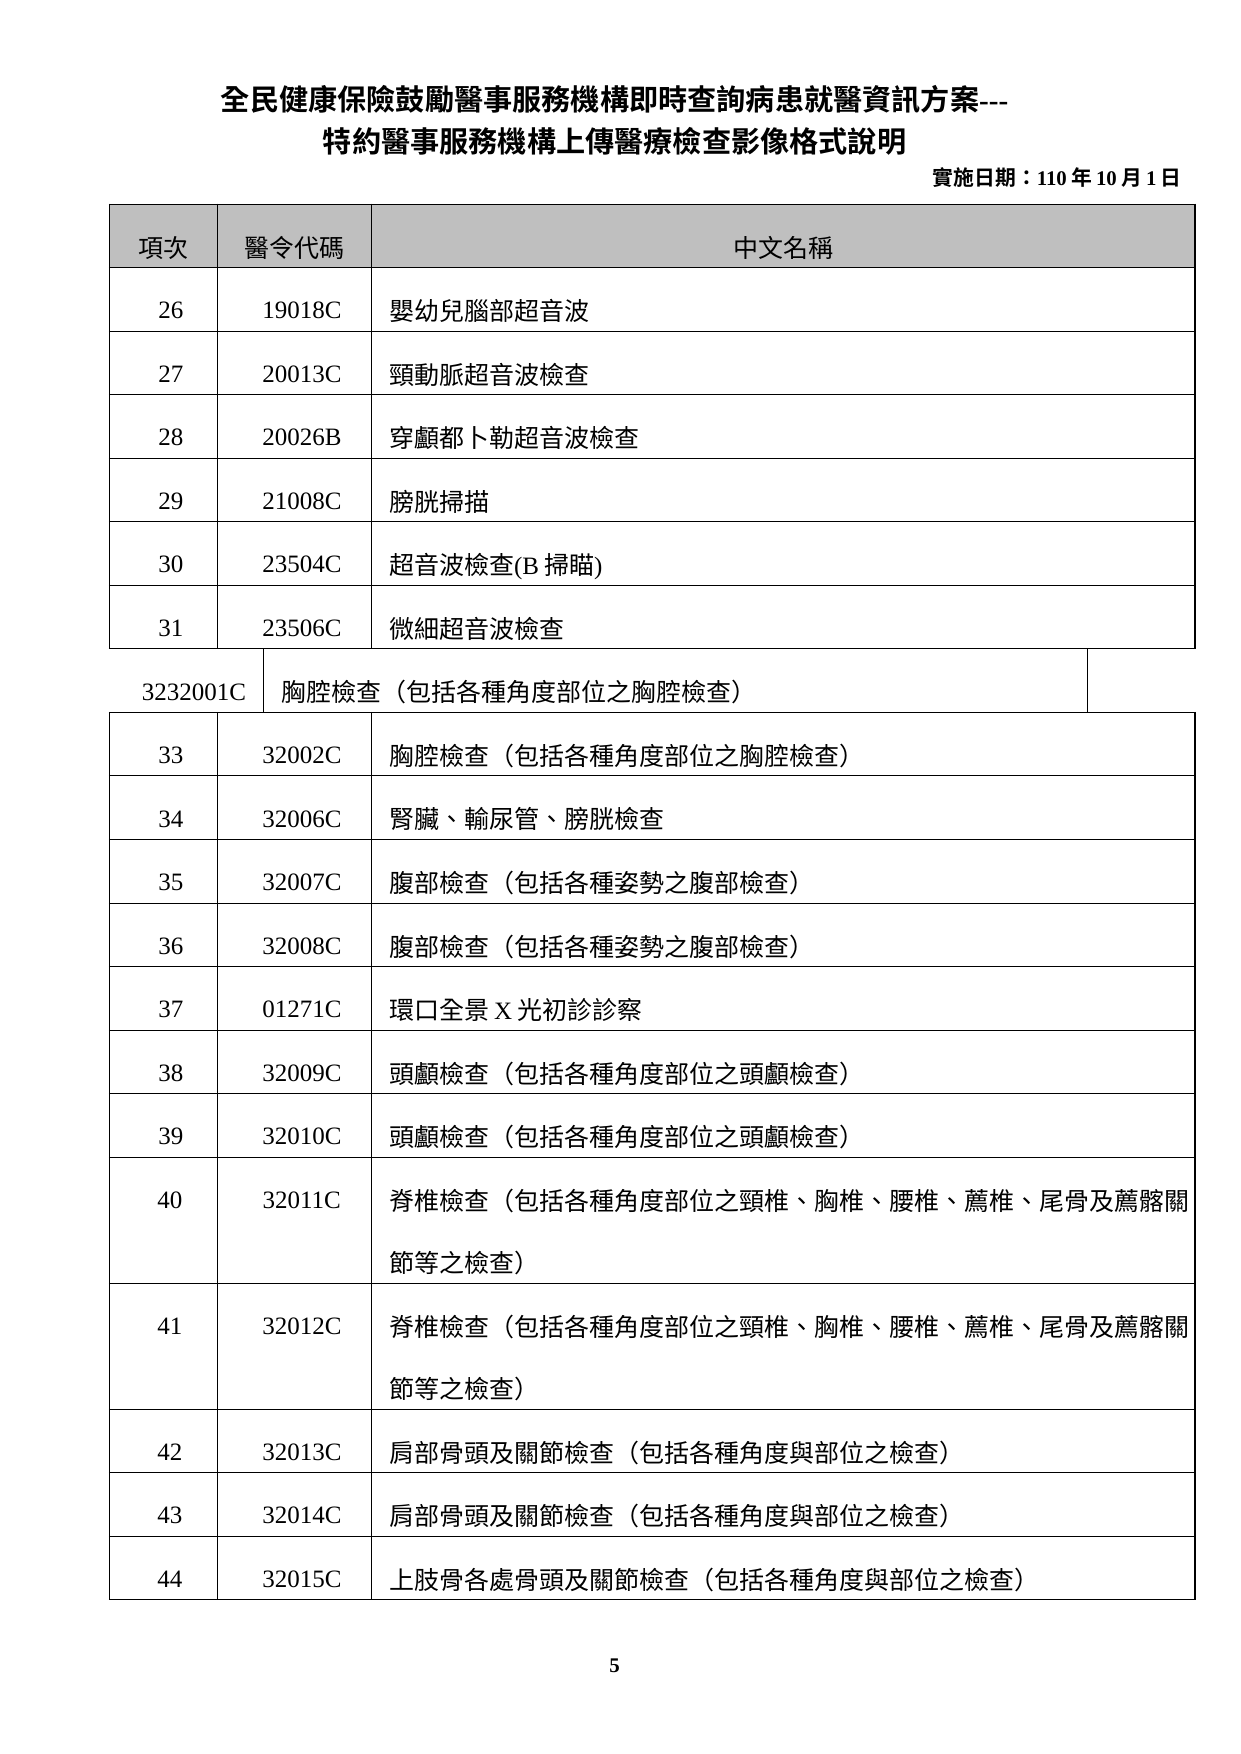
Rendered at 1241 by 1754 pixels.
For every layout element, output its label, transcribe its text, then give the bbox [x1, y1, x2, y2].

table_cell 30 [110, 522, 217, 585]
table_cell 胸腔檢查（包括各種角度部位之胸腔檢查） [264, 649, 1087, 712]
table_cell 32012C [218, 1284, 371, 1409]
table_cell 脊椎檢查（包括各種角度部位之頸椎、胸椎、腰椎、薦椎、尾骨及薦髂關 節等之檢查） [372, 1284, 1194, 1409]
table_cell 32008C [218, 904, 371, 966]
table_cell 胸腔檢查（包括各種角度部位之胸腔檢查） [372, 713, 1194, 775]
table_cell 39 [110, 1094, 217, 1157]
table_cell 32014C [218, 1473, 371, 1536]
table_header 中文名稱 [372, 205, 1194, 267]
table_cell 腹部檢查（包括各種姿勢之腹部檢查） [372, 840, 1194, 902]
table_cell 頭顱檢查（包括各種角度部位之頭顱檢查） [372, 1031, 1194, 1093]
table_cell [1088, 649, 1195, 712]
table_cell 膀胱掃描 [372, 459, 1194, 521]
table_cell 腎臟、輸尿管、膀胱檢查 [372, 776, 1194, 839]
table_cell 頭顱檢查（包括各種角度部位之頭顱檢查） [372, 1094, 1194, 1157]
table_cell 37 [110, 967, 217, 1029]
table_cell 嬰幼兒腦部超音波 [372, 268, 1194, 331]
table_cell 肩部骨頭及關節檢查（包括各種角度與部位之檢查） [372, 1410, 1194, 1472]
table_cell 42 [110, 1410, 217, 1472]
table_cell 20026B [218, 395, 371, 458]
table_cell 穿顱都卜勒超音波檢查 [372, 395, 1194, 458]
table_cell 20013C [218, 332, 371, 394]
table_cell 40 [110, 1158, 217, 1283]
table_cell 21008C [218, 459, 371, 521]
table_cell 32006C [218, 776, 371, 839]
table_cell 27 [110, 332, 217, 394]
table_cell 44 [110, 1537, 217, 1599]
table_cell 26 [110, 268, 217, 331]
table_cell 36 [110, 904, 217, 966]
table_cell 32002C [218, 713, 371, 775]
table_cell 環口全景X光初診診察 [372, 967, 1194, 1029]
table_cell 33 [110, 713, 217, 775]
table_cell 32010C [218, 1094, 371, 1157]
table_cell 脊椎檢查（包括各種角度部位之頸椎、胸椎、腰椎、薦椎、尾骨及薦髂關 節等之檢查） [372, 1158, 1194, 1283]
table_cell 43 [110, 1473, 217, 1536]
table_cell 28 [110, 395, 217, 458]
table_cell 超音波檢查(B掃瞄) [372, 522, 1194, 585]
table_cell 微細超音波檢查 [372, 586, 1194, 648]
table_cell 32011C [218, 1158, 371, 1283]
table_cell 肩部骨頭及關節檢查（包括各種角度與部位之檢查） [372, 1473, 1194, 1536]
table_cell 23504C [218, 522, 371, 585]
table_cell 29 [110, 459, 217, 521]
table_cell 腹部檢查（包括各種姿勢之腹部檢查） [372, 904, 1194, 966]
table_cell 38 [110, 1031, 217, 1093]
table_cell 上肢骨各處骨頭及關節檢查（包括各種角度與部位之檢查） [372, 1537, 1194, 1599]
table_cell 32007C [218, 840, 371, 902]
table_cell 3232001C [109, 649, 263, 712]
table_cell 32013C [218, 1410, 371, 1472]
table_cell 32015C [218, 1537, 371, 1599]
table_header 項次 [110, 205, 217, 267]
table_cell 31 [110, 586, 217, 648]
table_cell 34 [110, 776, 217, 839]
table_cell 41 [110, 1284, 217, 1409]
table_cell 19018C [218, 268, 371, 331]
table_cell 頸動脈超音波檢查 [372, 332, 1194, 394]
table_header 醫令代碼 [218, 205, 371, 267]
table_cell 35 [110, 840, 217, 902]
table_cell 32009C [218, 1031, 371, 1093]
table_cell 23506C [218, 586, 371, 648]
table_cell 01271C [218, 967, 371, 1029]
